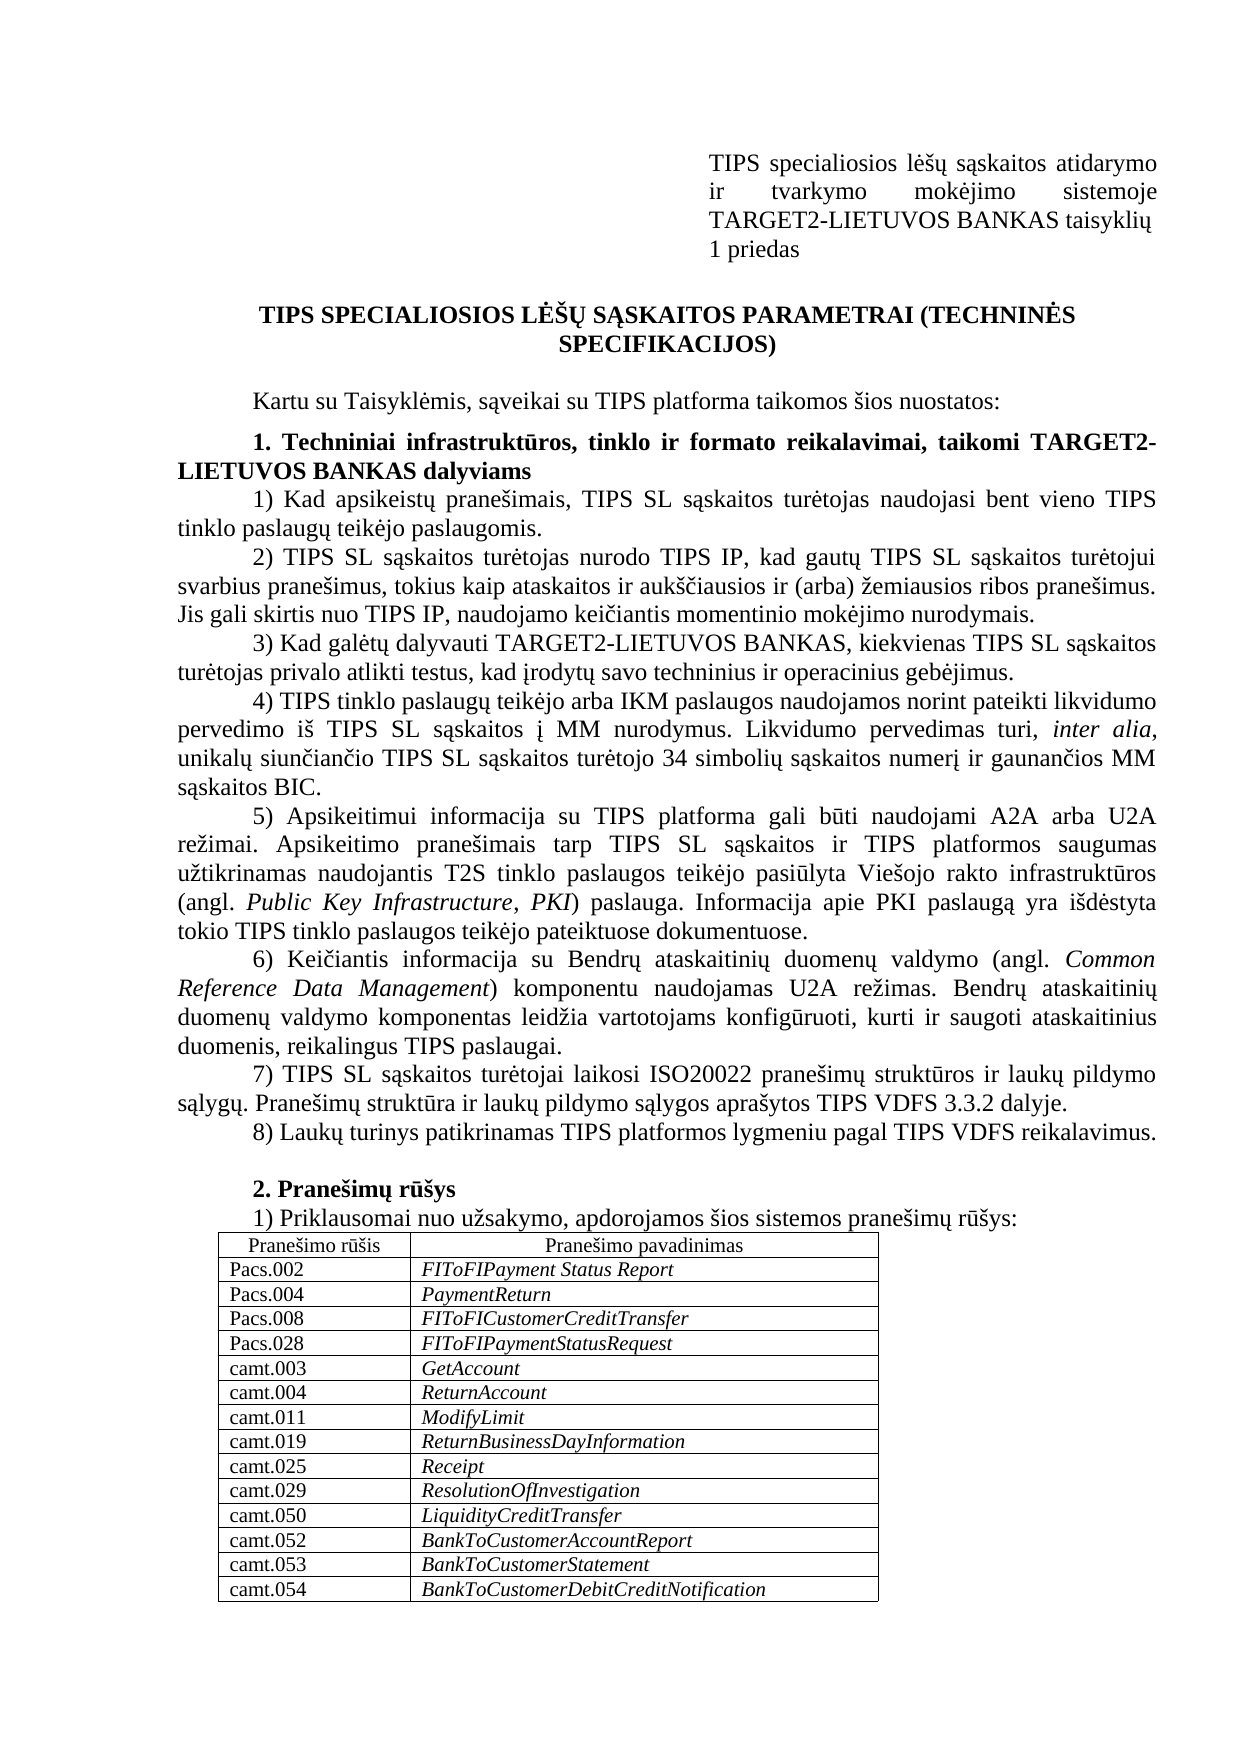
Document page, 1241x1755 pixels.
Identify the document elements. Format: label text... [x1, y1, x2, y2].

table_cell FIToFIPayment Status Report [411, 1258, 878, 1281]
table_cell camt.025 [219, 1454, 410, 1478]
text 7) TIPS SL sąskaitos turėtojai laikosi ISO20022 pranešimų struktūros ir laukų pildymo sąlygų. Pranešimų struktūra ir laukų pildymo sąlygos aprašytos TIPS VDFS 3.3.2 dalyje. [177, 1059, 1158, 1117]
text 2) TIPS SL sąskaitos turėtojas nurodo TIPS IP, kad gautų TIPS SL sąskaitos turėtojui svarbius pranešimus, tokius kaip ataskaitos ir aukščiausios ir (arba) žemiausios ribos pranešimus. Jis gali skirtis nuo TIPS IP, naudojamo keičiantis momentinio mokėjimo nurodymais. [177, 542, 1158, 628]
text TIPS specialiosios lėšų sąskaitos atidarymo ir tvarkymo mokėjimo sistemoje TARGET2-LIETUVOS BANKAS taisyklių [709, 148, 1158, 234]
table_cell camt.050 [219, 1504, 410, 1527]
table_cell BankToCustomerDebitCreditNotification [411, 1577, 878, 1601]
table_cell Pacs.004 [219, 1282, 410, 1306]
text 1) Priklausomai nuo užsakymo, apdorojamos šios sistemos pranešimų rūšys: [177, 1203, 1158, 1232]
text 5) Apsikeitimui informacija su TIPS platforma gali būti naudojami A2A arba U2A režimai. Apsikeitimo pranešimais tarp TIPS SL sąskaitos ir TIPS platformos saugumas užtikrinamas naudojantis T2S tinklo paslaugos teikėjo pasiūlyta Viešojo rakto infrastruktūros (angl. Public Key Infrastructure, PKI) paslauga. Informacija apie PKI paslaugą yra išdėstyta tokio TIPS tinklo paslaugos teikėjo pateiktuose dokumentuose. [177, 801, 1158, 944]
table_header Pranešimo pavadinimas [411, 1233, 878, 1257]
text 4) TIPS tinklo paslaugų teikėjo arba IKM paslaugos naudojamos norint pateikti likvidumo pervedimo iš TIPS SL sąskaitos į MM nurodymus. Likvidumo pervedimas turi, inter alia, unikalų siunčiančio TIPS SL sąskaitos turėtojo 34 simbolių sąskaitos numerį ir gaunančios MM sąskaitos BIC. [177, 686, 1158, 801]
table_cell FIToFIPaymentStatusRequest [411, 1331, 878, 1355]
table_cell ReturnBusinessDayInformation [411, 1430, 878, 1453]
table_cell FIToFICustomerCreditTransfer [411, 1307, 878, 1330]
table_cell BankToCustomerStatement [411, 1553, 878, 1576]
table_cell GetAccount [411, 1356, 878, 1379]
text 8) Laukų turinys patikrinamas TIPS platformos lygmeniu pagal TIPS VDFS reikalavimus. [177, 1117, 1158, 1146]
table_cell ResolutionOfInvestigation [411, 1479, 878, 1502]
table_cell camt.019 [219, 1430, 410, 1453]
text 6) Keičiantis informacija su Bendrų ataskaitinių duomenų valdymo (angl. Common Reference Data Management) komponentu naudojamas U2A režimas. Bendrų ataskaitinių duomenų valdymo komponentas leidžia vartotojams konfigūruoti, kurti ir saugoti ataskaitinius duomenis, reikalingus TIPS paslaugai. [177, 944, 1158, 1059]
text 1 priedas [709, 234, 1158, 263]
text 2. Pranešimų rūšys [177, 1174, 1158, 1203]
table_cell LiquidityCreditTransfer [411, 1504, 878, 1527]
table_cell BankToCustomerAccountReport [411, 1528, 878, 1552]
table_cell camt.054 [219, 1577, 410, 1601]
table_cell camt.029 [219, 1479, 410, 1502]
table_cell PaymentReturn [411, 1282, 878, 1306]
table_cell Receipt [411, 1454, 878, 1478]
text 1) Kad apsikeistų pranešimais, TIPS SL sąskaitos turėtojas naudojasi bent vieno TIPS tinklo paslaugų teikėjo paslaugomis. [177, 484, 1158, 542]
text 1. Techniniai infrastruktūros, tinklo ir formato reikalavimai, taikomi TARGET2-LIETUVOS BANKAS dalyviams [177, 427, 1158, 484]
table_cell Pacs.002 [219, 1258, 410, 1281]
table_cell Pacs.008 [219, 1307, 410, 1330]
table_cell ModifyLimit [411, 1405, 878, 1429]
table_cell camt.004 [219, 1381, 410, 1404]
text 3) Kad galėtų dalyvauti TARGET2-LIETUVOS BANKAS, kiekvienas TIPS SL sąskaitos turėtojas privalo atlikti testus, kad įrodytų savo techninius ir operacinius gebėjimus. [177, 628, 1158, 686]
table_cell camt.003 [219, 1356, 410, 1379]
table_cell camt.052 [219, 1528, 410, 1552]
text TIPS SPECIALIOSIOS LĖŠŲ SĄSKAITOS PARAMETRAI (TECHNINĖS SPECIFIKACIJOS) [177, 300, 1158, 358]
table_cell camt.011 [219, 1405, 410, 1429]
table_cell camt.053 [219, 1553, 410, 1576]
table_header Pranešimo rūšis [219, 1233, 410, 1257]
table_cell ReturnAccount [411, 1381, 878, 1404]
table_cell Pacs.028 [219, 1331, 410, 1355]
text Kartu su Taisyklėmis, sąveikai su TIPS platforma taikomos šios nuostatos: [177, 386, 1158, 415]
